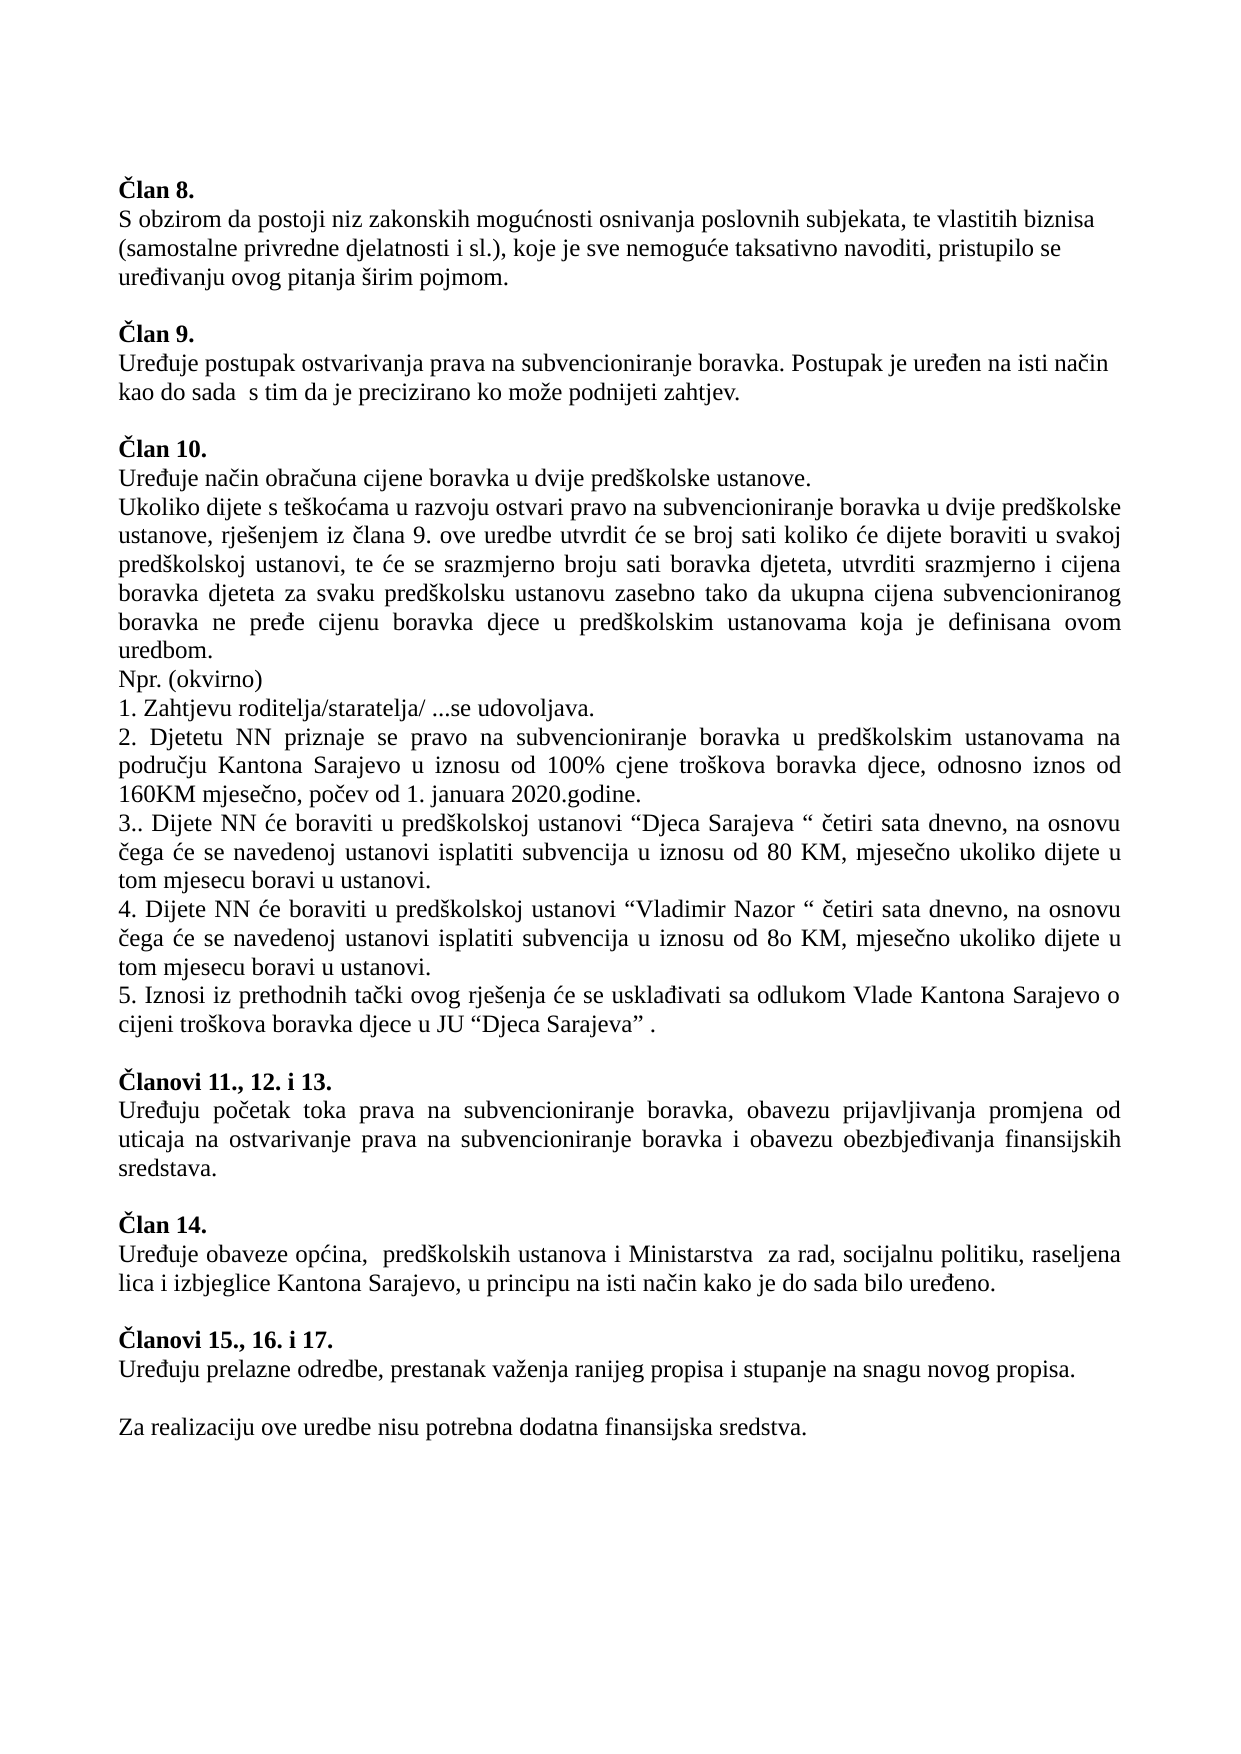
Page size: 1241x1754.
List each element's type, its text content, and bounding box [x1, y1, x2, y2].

text Uređuje način obračuna cijene boravka u dvije predškolske ustanove. [118, 463, 1122, 492]
text 1. Zahtjevu roditelja/staratelja/ ...se udovoljava. [118, 693, 1122, 722]
text Za realizaciju ove uredbe nisu potrebna dodatna finansijska sredstva. [118, 1412, 1122, 1441]
text Član 14. [118, 1211, 1122, 1239]
text Članovi 15., 16. i 17. [118, 1326, 1122, 1354]
text Uređuje obaveze općina, predškolskih ustanova i Ministarstva za rad, socijalnu politiku, raseljena lica i izbjeglice Kantona Sarajevo, u principu na isti način kako je do sada bilo uređeno. [118, 1239, 1122, 1297]
text Članovi 11., 12. i 13. [118, 1067, 1122, 1096]
text Član 10. [118, 434, 1122, 463]
text Član 8. [118, 176, 1122, 204]
text Ukoliko dijete s teškoćama u razvoju ostvari pravo na subvencioniranje boravka u dvije predškolske ustanove, rješenjem iz člana 9. ove uredbe utvrdit će se broj sati koliko će dijete boraviti u svakoj predškolskoj ustanovi, te će se srazmjerno broju sati boravka djeteta, utvrditi srazmjerno i cijena boravka djeteta za svaku predškolsku ustanovu zasebno tako da ukupna cijena subvencioniranog boravka ne pređe cijenu boravka djece u predškolskim ustanovama koja je definisana ovom uredbom. [118, 492, 1122, 664]
text 5. Iznosi iz prethodnih tački ovog rješenja će se usklađivati sa odlukom Vlade Kantona Sarajevo o cijeni troškova boravka djece u JU “Djeca Sarajeva” . [118, 981, 1122, 1038]
text 3.. Dijete NN će boraviti u predškolskoj ustanovi “Djeca Sarajeva “ četiri sata dnevno, na osnovu čega će se navedenoj ustanovi isplatiti subvencija u iznosu od 80 KM, mjesečno ukoliko dijete u tom mjesecu boravi u ustanovi. [118, 808, 1122, 894]
text Uređuje postupak ostvarivanja prava na subvencioniranje boravka. Postupak je uređen na isti način kao do sada s tim da je precizirano ko može podnijeti zahtjev. [118, 348, 1122, 406]
text Uređuju prelazne odredbe, prestanak važenja ranijeg propisa i stupanje na snagu novog propisa. [118, 1354, 1122, 1383]
text Npr. (okvirno) [118, 664, 1122, 693]
text S obzirom da postoji niz zakonskih mogućnosti osnivanja poslovnih subjekata, te vlastitih biznisa (samostalne privredne djelatnosti i sl.), koje je sve nemoguće taksativno navoditi, pristupilo se uređivanju ovog pitanja širim pojmom. [118, 204, 1122, 291]
text 4. Dijete NN će boraviti u predškolskoj ustanovi “Vladimir Nazor “ četiri sata dnevno, na osnovu čega će se navedenoj ustanovi isplatiti subvencija u iznosu od 8o KM, mjesečno ukoliko dijete u tom mjesecu boravi u ustanovi. [118, 894, 1122, 981]
text 2. Djetetu NN priznaje se pravo na subvencioniranje boravka u predškolskim ustanovama na području Kantona Sarajevo u iznosu od 100% cjene troškova boravka djece, odnosno iznos od 160KM mjesečno, počev od 1. januara 2020.godine. [118, 722, 1122, 808]
text Član 9. [118, 319, 1122, 348]
text Uređuju početak toka prava na subvencioniranje boravka, obavezu prijavljivanja promjena od uticaja na ostvarivanje prava na subvencioniranje boravka i obavezu obezbjeđivanja finansijskih sredstava. [118, 1096, 1122, 1182]
